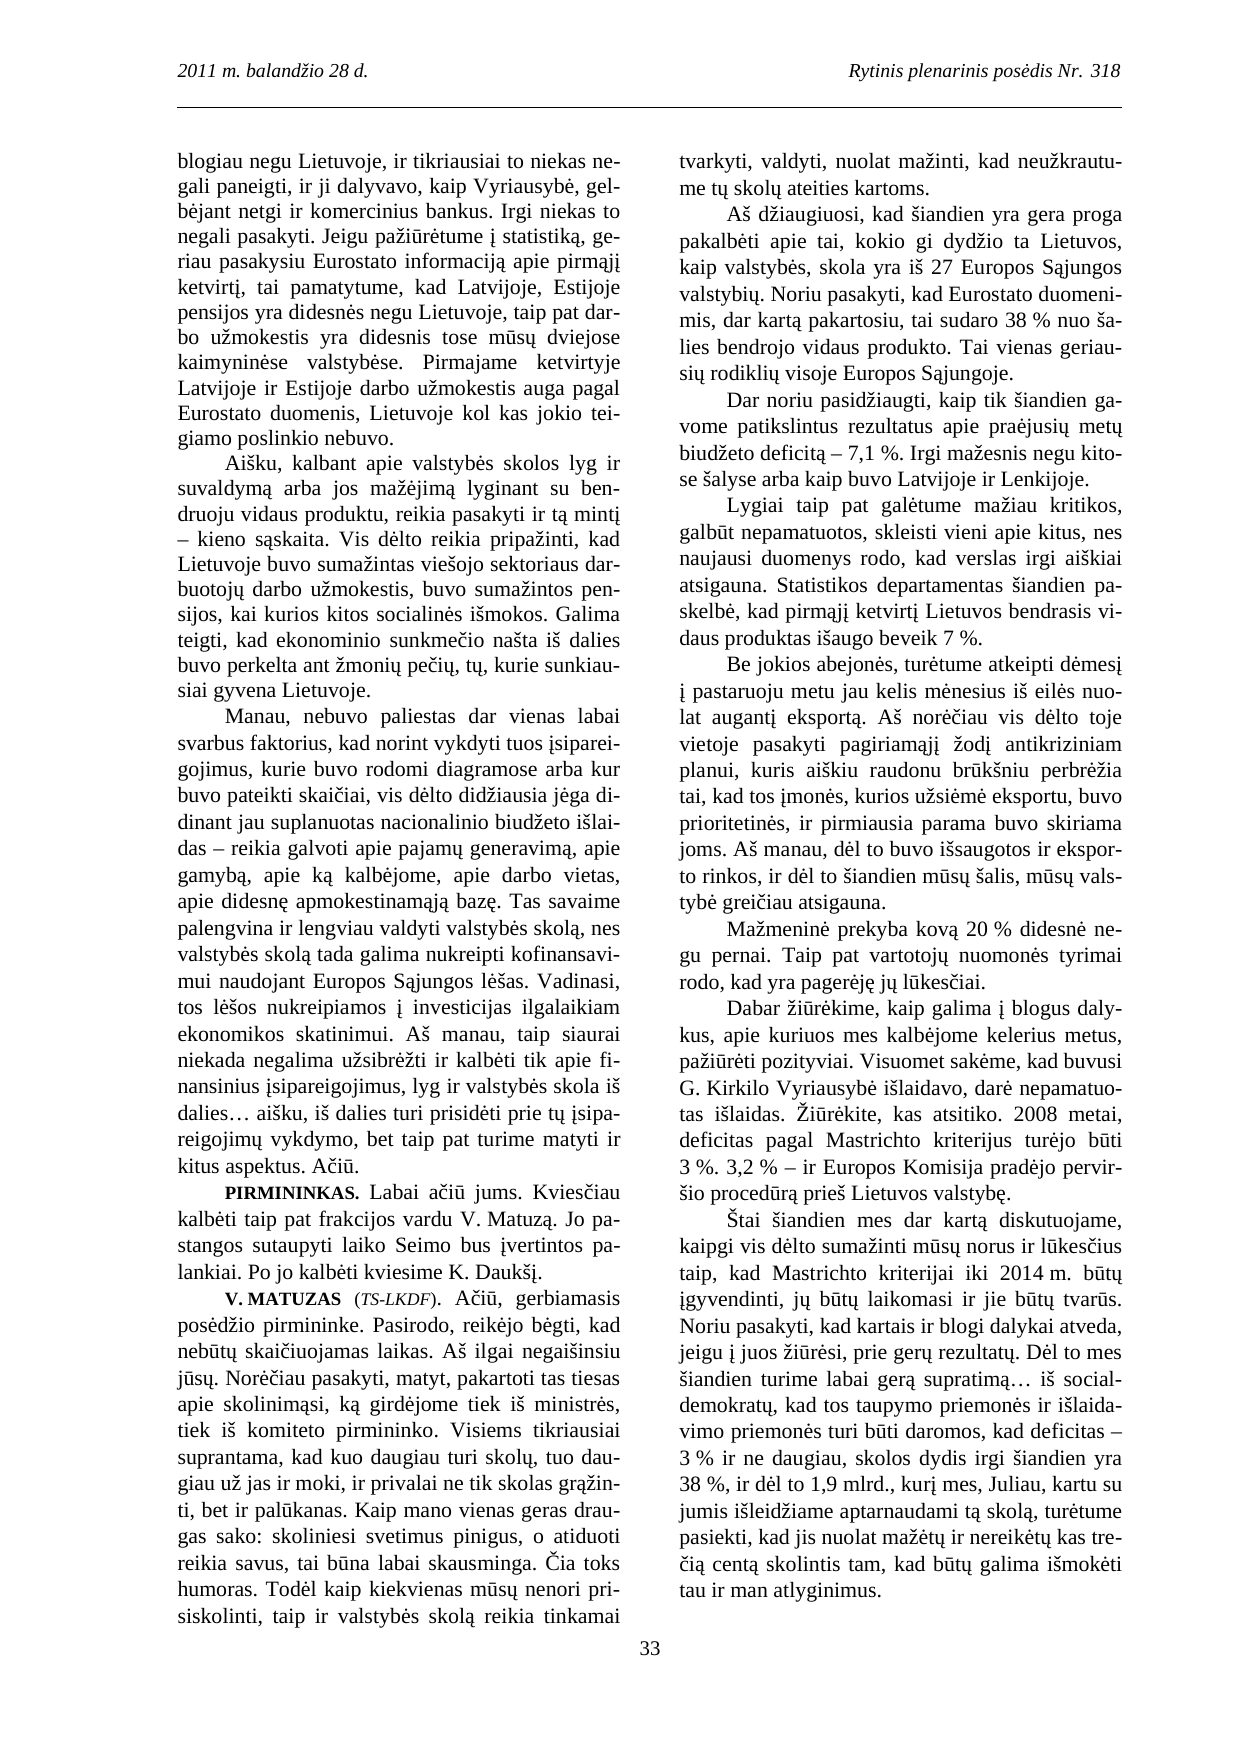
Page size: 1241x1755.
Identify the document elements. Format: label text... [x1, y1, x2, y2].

text blo­giau ne­gu Lie­tu­vo­je, ir tik­riau­siai to nie­kas ne­ga­li pa­neig­ti, ir ji da­ly­va­vo, kaip Vy­riau­sy­bė, gel­bė­jant net­gi ir ko­mer­ci­nius ban­kus. Ir­gi nie­kas to ne­ga­li pa­sa­ky­ti. Jei­gu pa­žiū­rė­tu­me į sta­tis­ti­ką, ge­riau pa­sa­ky­siu Eu­ros­ta­to in­for­ma­ci­ją apie pir­mą­jį ket­vir­tį, tai pa­ma­ty­tu­me, kad Lat­vi­jo­je, Es­ti­jo­je pen­si­jos yra di­des­nės ne­gu Lie­tu­vo­je, taip pat dar­bo už­mo­kes­tis yra di­des­nis to­se mū­sų dvie­jo­se kai­my­ni­nė­se vals­ty­bė­se. Pir­ma­ja­me ket­vir­ty­je Lat­vi­jo­je ir Es­ti­jo­je dar­bo už­mo­kes­tis au­ga pa­gal Eu­ros­ta­to duo­me­nis, Lie­tu­vo­je kol kas jo­kio tei­gia­mo po­slin­kio ne­bu­vo. [177, 148, 620, 450]
text Da­bar žiū­rė­ki­me, kaip ga­li­ma į blo­gus da­ly­kus, apie ku­riuos mes kal­bė­jo­me ke­le­rius me­tus, pa­žiū­rė­ti po­zi­ty­viai. Vi­suo­met sa­kė­me, kad bu­vu­si G. Kir­ki­lo Vy­riau­sy­bė iš­lai­da­vo, da­rė ne­pa­ma­tuo­tas iš­lai­das. Žiū­rė­ki­te, kas at­si­ti­ko. 2008 me­tai, de­fi­ci­tas pa­gal Mast­rich­to kri­te­ri­jus tu­rė­jo bū­ti 3 %. 3,2 % – ir Eu­ro­pos Ko­mi­si­ja pra­dė­jo per­vir­šio pro­ce­dū­rą prieš Lie­tu­vos vals­ty­bę. [679, 994, 1122, 1206]
text Dar no­riu pa­si­džiaug­ti, kaip tik šian­dien ga­vo­me pa­tiks­lin­tus re­zul­ta­tus apie pra­ėju­sių me­tų biu­dže­to de­fi­ci­tą – 7,1 %. Ir­gi ma­žes­nis ne­gu ki­to­se ša­ly­se ar­ba kaip bu­vo Lat­vi­jo­je ir Len­ki­jo­je. [679, 386, 1122, 492]
text Aiš­ku, kal­bant apie vals­ty­bės sko­los lyg ir su­val­dy­mą ar­ba jos ma­žė­ji­mą ly­gi­nant su ben­druo­ju vi­daus pro­duk­tu, rei­kia pa­sa­ky­ti ir tą min­tį – kie­no są­skai­ta. Vis dėl­to rei­kia pri­pa­žin­ti, kad Lie­tu­vo­je bu­vo su­ma­žin­tas vie­šo­jo sek­to­riaus dar­buo­to­jų dar­bo už­mo­kes­tis, bu­vo su­ma­žin­tos pen­si­jos, kai ku­rios ki­tos so­cia­li­nės iš­mo­kos. Ga­li­ma teig­ti, kad eko­no­mi­nio sun­kme­čio naš­ta iš da­lies bu­vo per­kel­ta ant žmo­nių pe­čių, tų, ku­rie sun­kiau­siai gy­ve­na Lie­tu­vo­je. [177, 450, 620, 702]
text PIRMININKAS. La­bai ačiū jums. Kvies­čiau kal­bė­ti taip pat frak­ci­jos var­du V. Ma­tu­zą. Jo pa­stan­gos su­tau­py­ti lai­ko Sei­mo bus įver­tin­tos pa­lan­kiai. Po jo kal­bė­ti kvie­si­me K. Dauk­šį. [177, 1178, 620, 1284]
text Ly­giai taip pat ga­lė­tu­me ma­žiau kri­ti­kos, gal­būt ne­pa­ma­tuo­tos, skleis­ti vie­ni apie ki­tus, nes nau­jau­si duo­me­nys ro­do, kad ver­slas ir­gi aiš­kiai at­si­gau­na. Sta­tis­ti­kos de­par­ta­men­tas šian­dien pa­skel­bė, kad pir­mą­jį ket­vir­tį Lie­tu­vos ben­dra­sis vi­daus pro­duk­tas iš­au­go be­veik 7 %. [679, 492, 1122, 650]
text Štai šian­dien mes dar kar­tą dis­ku­tuo­ja­me, kaip­gi vis dėl­to su­ma­žin­ti mū­sų no­rus ir lū­kes­čius taip, kad Mast­rich­to kri­te­ri­jai iki 2014 m. bū­tų įgy­ven­din­ti, jų bū­tų lai­ko­ma­si ir jie bū­tų tva­rūs. No­riu pa­sa­ky­ti, kad kar­tais ir blo­gi da­ly­kai at­ve­da, jei­gu į juos žiū­rė­si, prie ge­rų re­zul­ta­tų. Dėl to mes šian­dien tu­ri­me la­bai ge­rą su­pra­ti­mą… iš so­cial­de­mok­ra­tų, kad tos tau­py­mo prie­mo­nės ir iš­lai­da­vi­mo prie­mo­nės tu­ri bū­ti da­ro­mos, kad de­fi­ci­tas – 3 % ir ne dau­giau, sko­los dy­dis ir­gi šian­dien yra 38 %, ir dėl to 1,9 mlrd., ku­rį mes, Ju­liau, kar­tu su ju­mis iš­lei­džia­me ap­tar­nau­da­mi tą sko­lą, tu­rė­tu­me pa­siek­ti, kad jis nuo­lat ma­žė­tų ir ne­rei­kė­tų kas tre­čią cen­tą sko­lin­tis tam, kad bū­tų ga­li­ma iš­mo­kė­ti tau ir man at­ly­gi­ni­mus. [679, 1206, 1122, 1603]
text Be jo­kios abe­jo­nės, tu­rė­tu­me at­keip­ti dė­me­sį į pas­ta­ruo­ju me­tu jau ke­lis mė­ne­sius iš ei­lės nuo­lat au­gan­tį eks­por­tą. Aš no­rė­čiau vis dėl­to to­je vie­to­je pa­sa­ky­ti pa­gi­ria­mą­jį žo­dį an­ti­kri­zi­niam pla­nui, ku­ris aiš­kiu rau­do­nu brūkš­niu per­brė­žia tai, kad tos įmo­nės, ku­rios už­si­ė­mė eks­por­tu, bu­vo pri­ori­te­ti­nės, ir pir­miau­sia pa­ra­ma bu­vo ski­ria­ma joms. Aš ma­nau, dėl to bu­vo iš­sau­go­tos ir eks­por­to rin­kos, ir dėl to šian­dien mū­sų ša­lis, mū­sų vals­ty­bė grei­čiau at­si­gau­na. [679, 650, 1122, 915]
text tvar­ky­ti, val­dy­ti, nuo­lat ma­žin­ti, kad ne­už­krau­tu­me tų sko­lų at­ei­ties kar­toms. [679, 148, 1122, 201]
text Maž­me­ni­nė pre­ky­ba ko­vą 20 % di­des­nė ne­gu per­nai. Taip pat var­to­to­jų nuo­mo­nės ty­ri­mai ro­do, kad yra pa­ge­rė­ję jų lū­kes­čiai. [679, 915, 1122, 994]
text Ma­nau, ne­bu­vo pa­lies­tas dar vie­nas la­bai svar­bus fak­to­rius, kad no­rint vyk­dy­ti tuos įsi­pa­rei­go­ji­mus, ku­rie bu­vo ro­do­mi diag­ra­mo­se ar­ba kur bu­vo pa­teik­ti skai­čiai, vis dėl­to di­džiau­sia jė­ga di­di­nant jau su­pla­nuo­tas na­cio­na­li­nio biu­dže­to iš­lai­das – rei­kia gal­vo­ti apie pa­ja­mų ge­ne­ra­vi­mą, apie ga­my­bą, apie ką kal­bė­jo­me, apie dar­bo vie­tas, apie di­des­nę ap­mo­kes­ti­na­mą­ją ba­zę. Tas sa­vai­me pa­leng­vi­na ir leng­viau val­dy­ti vals­ty­bės sko­lą, nes vals­ty­bės sko­lą ta­da ga­li­ma nu­kreip­ti ko­fi­nan­sa­vi­mui nau­do­jant Eu­ro­pos Są­jun­gos lė­šas. Va­di­na­si, tos lė­šos nu­krei­pia­mos į in­ves­ti­ci­jas il­ga­lai­kiam eko­no­mi­kos ska­ti­ni­mui. Aš ma­nau, taip siau­rai nie­ka­da ne­ga­li­ma už­si­brėž­ti ir kal­bė­ti tik apie fi­nan­si­nius įsi­pa­rei­go­ji­mus, lyg ir vals­ty­bės sko­la iš da­lies… aiš­ku, iš da­lies tu­ri pri­si­dė­ti prie tų įsi­pa­rei­go­ji­mų vyk­dy­mo, bet taip pat tu­ri­me ma­ty­ti ir ki­tus as­pek­tus. Ačiū. [177, 702, 620, 1178]
text V. MATUZAS (TS-LKDF). Ačiū, ger­bia­ma­sis po­sė­džio pir­mi­nin­ke. Pa­si­ro­do, rei­kė­jo bėg­ti, kad ne­bū­tų skai­čiuo­ja­mas lai­kas. Aš il­gai ne­gai­šin­siu jū­sų. No­rė­čiau pa­sa­ky­ti, ma­tyt, pa­kar­to­ti tas tie­sas apie sko­li­ni­mą­si, ką gir­dė­jo­me tiek iš mi­nist­rės, tiek iš ko­mi­te­to pir­mi­nin­ko. Vi­siems tik­riau­siai su­pran­ta­ma, kad kuo dau­giau tu­ri sko­lų, tuo dau­giau už jas ir mo­ki, ir pri­va­lai ne tik sko­las grą­žin­ti, bet ir pa­lū­ka­nas. Kaip ma­no vie­nas ge­ras drau­gas sa­ko: sko­li­nie­si sve­ti­mus pi­ni­gus, o ati­duo­ti rei­kia sa­vus, tai bū­na la­bai skaus­min­ga. Čia toks hu­mo­ras. To­dėl kaip kiek­vie­nas mū­sų ne­no­ri pri­sis­ko­lin­ti, taip ir vals­ty­bės sko­lą rei­kia tin­ka­mai [177, 1284, 620, 1628]
text Aš džiau­giuo­si, kad šian­dien yra ge­ra pro­ga pa­kal­bė­ti apie tai, ko­kio gi dy­džio ta Lie­tu­vos, kaip vals­ty­bės, sko­la yra iš 27 Eu­ro­pos Są­jun­gos vals­ty­bių. No­riu pa­sa­ky­ti, kad Eu­ros­ta­to duo­me­ni­mis, dar kar­tą pa­kar­to­siu, tai su­da­ro 38 % nuo ša­lies ben­dro­jo vi­daus pro­duk­to. Tai vie­nas ge­riau­sių ro­dik­lių vi­so­je Eu­ro­pos Są­jun­go­je. [679, 201, 1122, 386]
